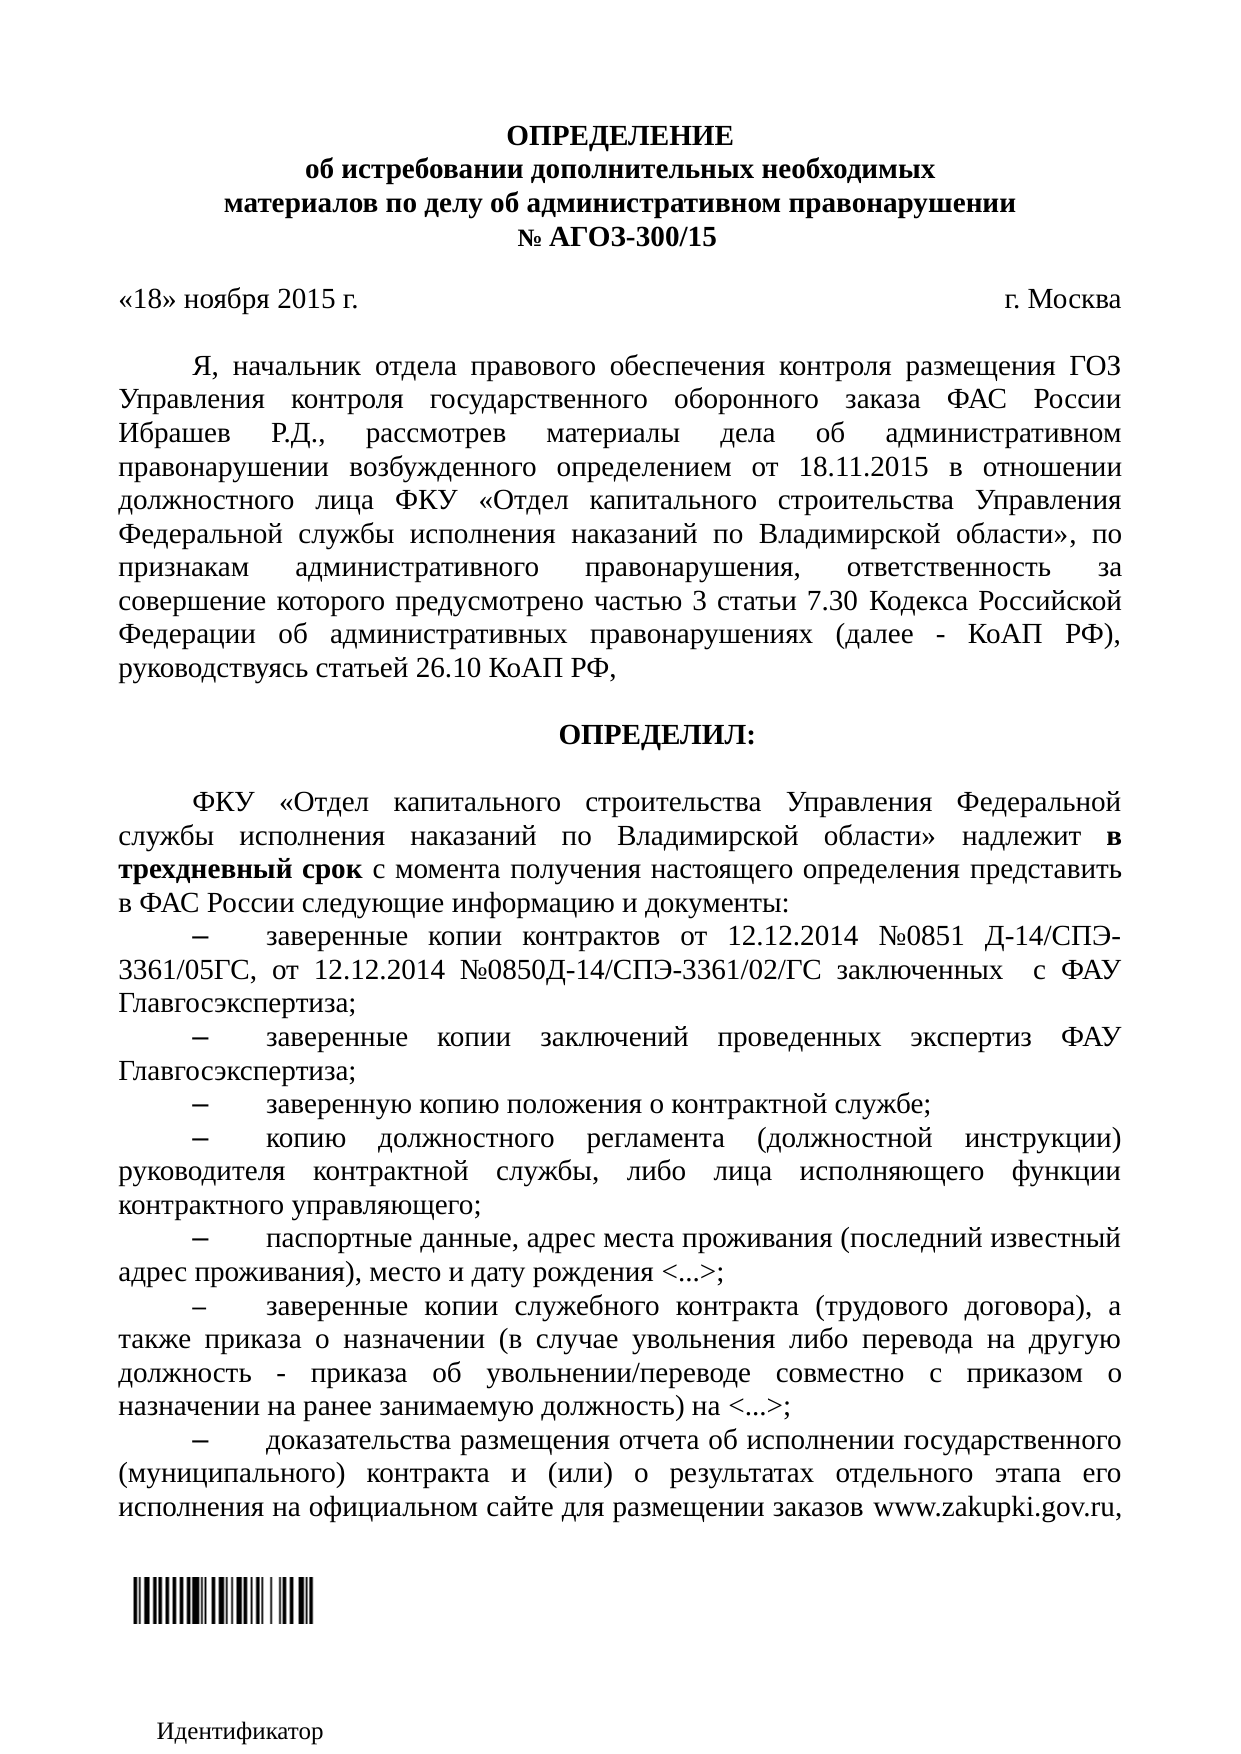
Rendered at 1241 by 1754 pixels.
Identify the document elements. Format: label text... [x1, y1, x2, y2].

text «18» ноября 2015 г. г. Москва [118, 281, 1122, 314]
text № АГОЗ-300/15 [118, 219, 1122, 252]
picture [118, 1577, 331, 1624]
text ОПРЕДЕЛИЛ: [118, 717, 1122, 751]
list заверенную копию положения о контрактной службе; [118, 1086, 1122, 1120]
text ОПРЕДЕЛЕНИЕ [118, 118, 1122, 152]
text материалов по делу об административном правонарушении [118, 185, 1122, 219]
text Я, начальник отдела правового обеспечения контроля размещения ГОЗ Управления контроля государственного оборонного заказа ФАС России Ибрашев Р.Д., рассмотрев материалы дела об административном правонарушении возбужденного определением от 18.11.2015 в отношении должностного лица ФКУ «Отдел капитального строительства Управления Федеральной службы исполнения наказаний по Владимирской области», по признакам административного правонарушения, ответственность за совершение которого предусмотрено частью 3 статьи 7.30 Кодекса Российской Федерации об административных правонарушениях (далее - КоАП РФ), руководствуясь статьей 26.10 КоАП РФ, [118, 348, 1122, 683]
list доказательства размещения отчета об исполнении государственного (муниципального) контракта и (или) о результатах отдельного этапа его исполнения на официальном сайте для размещении заказов www.zakupki.gov.ru, [118, 1422, 1122, 1523]
list заверенные копии служебного контракта (трудового договора), а также приказа о назначении (в случае увольнения либо перевода на другую должность - приказа об увольнении/переводе совместно с приказом о назначении на ранее занимаемую должность) на <...>; [118, 1288, 1122, 1422]
list паспортные данные, адрес места проживания (последний известный адрес проживания), место и дату рождения <...>; [118, 1221, 1122, 1288]
text ФКУ «Отдел капитального строительства Управления Федеральной службы исполнения наказаний по Владимирской области» надлежит в трехдневный срок с момента получения настоящего определения представить в ФАС России следующие информацию и документы: [118, 784, 1122, 918]
list заверенные копии заключений проведенных экспертиз ФАУ Главгосэкспертиза; [118, 1019, 1122, 1086]
list заверенные копии контрактов от 12.12.2014 №0851 Д-14/СПЭ-3361/05ГС, от 12.12.2014 №0850Д-14/СПЭ-3361/02/ГС заключенных с ФАУ Главгосэкспертиза; [118, 918, 1122, 1019]
list копию должностного регламента (должностной инструкции) руководителя контрактной службы, либо лица исполняющего функции контрактного управляющего; [118, 1120, 1122, 1221]
text об истребовании дополнительных необходимых [118, 152, 1122, 185]
